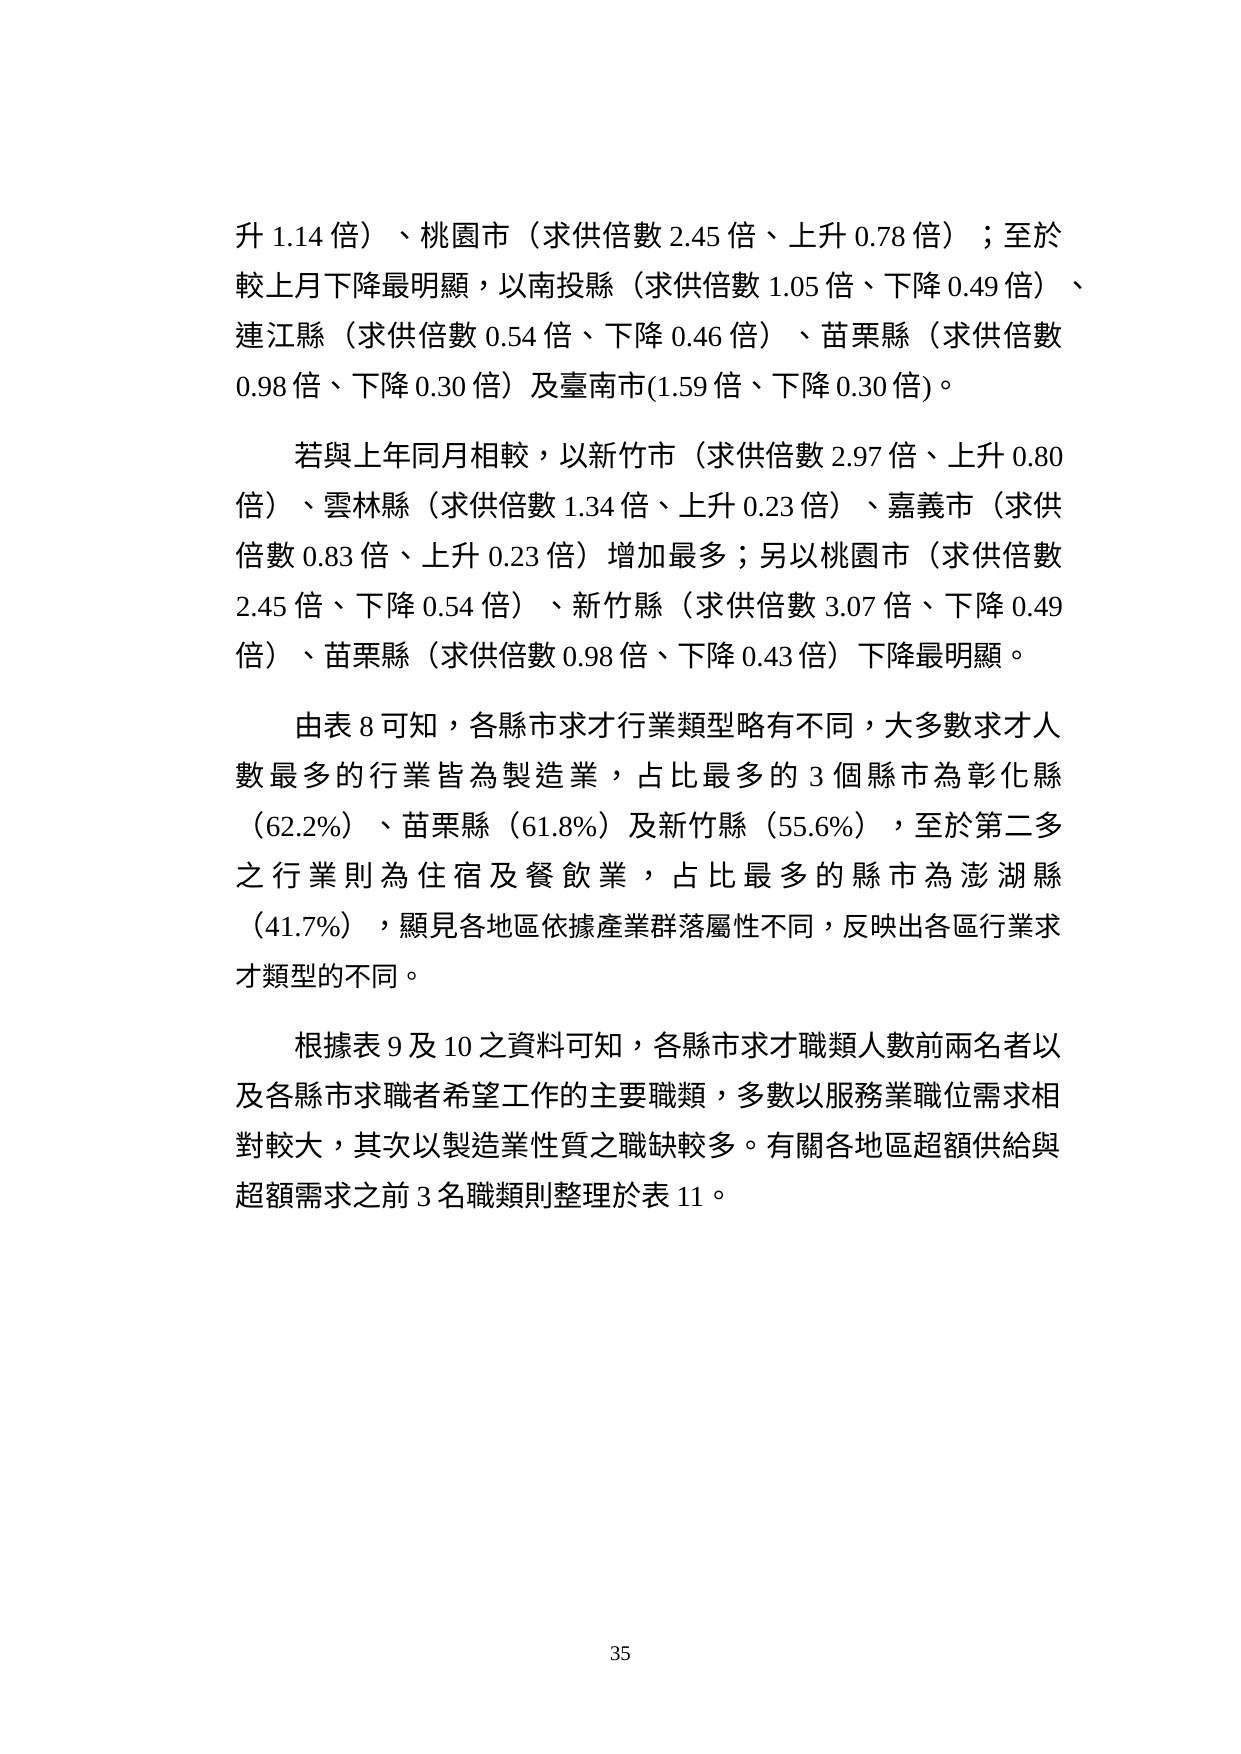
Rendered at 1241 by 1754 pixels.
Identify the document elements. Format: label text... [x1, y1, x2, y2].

text 在求供倍數變動方面，與上月相較，增加最多為新竹市（求供倍數2.97倍、上升1.26倍）、新竹縣（求供倍數3.07倍、上升1.14倍）、桃園市（求供倍數2.45倍、上升0.78倍）；至於較上月下降最明顯，以南投縣（求供倍數1.05倍、下降0.49倍）、連江縣（求供倍數0.54倍、下降0.46倍）、苗栗縣（求供倍數0.98倍、下降0.30倍）及臺南市(1.59倍、下降0.30倍)。 [236, 207, 1063, 407]
text 根據表9及10之資料可知，各縣市求才職類人數前兩名者以及各縣市求職者希望工作的主要職類，多數以服務業職位需求相對較大，其次以製造業性質之職缺較多。有關各地區超額供給與超額需求之前3名職類則整理於表11。 [236, 1016, 1063, 1216]
text 若與上年同月相較，以新竹市（求供倍數2.97倍、上升0.80倍）、雲林縣（求供倍數1.34倍、上升0.23倍）、嘉義市（求供倍數0.83倍、上升0.23倍）增加最多；另以桃園市（求供倍數2.45倍、下降0.54倍）、新竹縣（求供倍數3.07倍、下降0.49倍）、苗栗縣（求供倍數0.98倍、下降0.43倍）下降最明顯。 [236, 427, 1063, 677]
text 由表8可知，各縣市求才行業類型略有不同，大多數求才人數最多的行業皆為製造業，占比最多的3個縣市為彰化縣（62.2%）、苗栗縣（61.8%）及新竹縣（55.6%），至於第二多之行業則為住宿及餐飲業，占比最多的縣市為澎湖縣（41.7%），顯見各地區依據產業群落屬性不同，反映出各區行業求才類型的不同。 [236, 696, 1063, 996]
